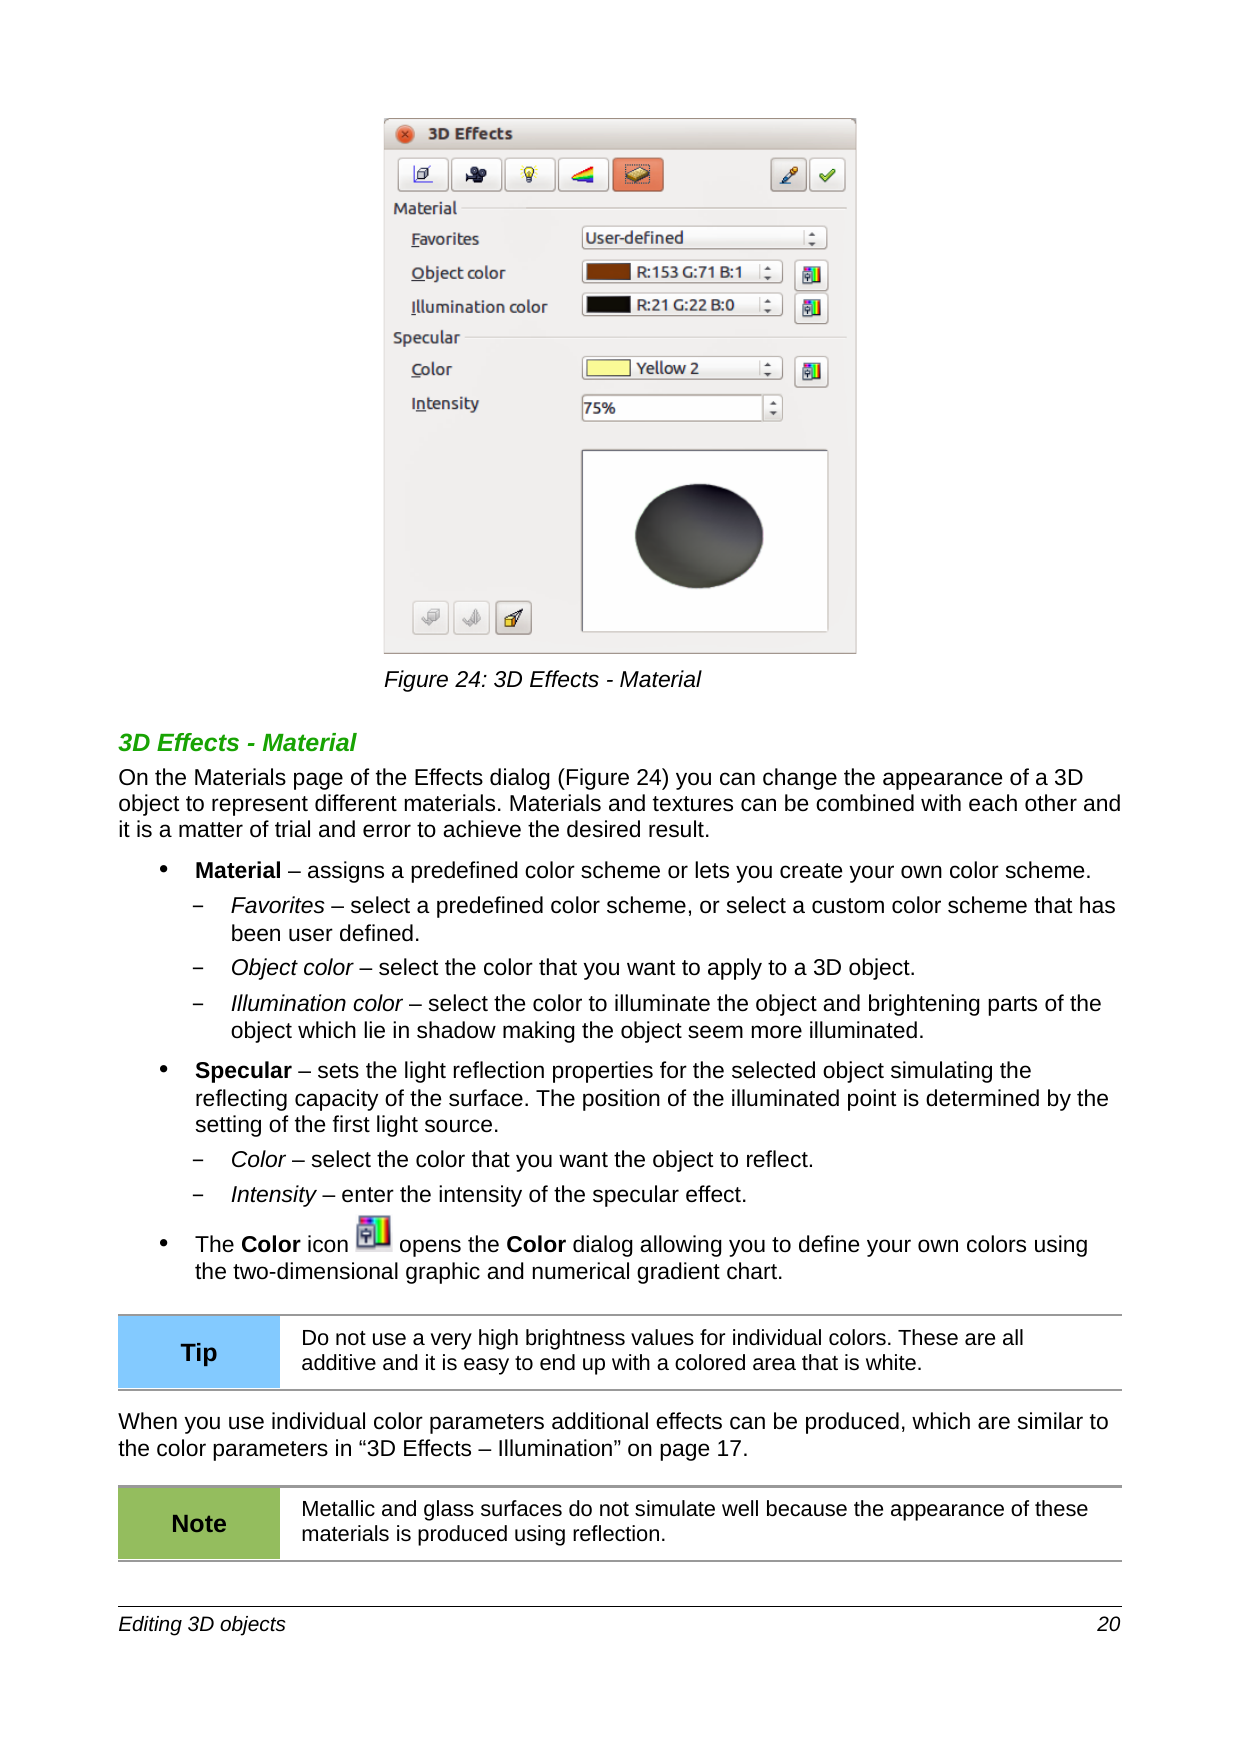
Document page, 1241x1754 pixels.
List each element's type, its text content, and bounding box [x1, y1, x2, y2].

picture [355, 1214, 393, 1252]
list Illumination color – select the color to illuminate the object and brightening parts of the object which lie in shadow making the object seem more illuminated. [192, 988, 1122, 1043]
list Object color – select the color that you want to apply to a 3D object. [192, 952, 1122, 981]
subtitle 3D Effects - Material [118, 728, 1122, 757]
list Material – assigns a predefined color scheme or lets you create your own color scheme. [156, 855, 1122, 884]
text Figure 24: 3D Effects - Material [384, 666, 856, 693]
table_header Tip [118, 1316, 280, 1388]
text When you use individual color parameters additional effects can be produced, which are similar to the color parameters in “3D Effects – Illumination” on page 17. [118, 1408, 1122, 1461]
table_header Do not use a very high brightness values for individual colors. These are all additive and it is easy to end up with a colored area that is white. [280, 1316, 1122, 1388]
list The Color icon opens the Color dialog allowing you to define your own colors using the two-dimensional graphic and numerical gradient chart. [156, 1214, 1122, 1284]
list Color – select the color that you want the object to reflect. [192, 1144, 1122, 1173]
list Intensity – enter the intensity of the specular effect. [192, 1179, 1122, 1208]
list Favorites – select a predefined color scheme, or select a custom color scheme that has been user defined. [192, 891, 1122, 946]
text On the Materials page of the Effects dialog (Figure 24) you can change the appearance of a 3D object to represent different materials. Materials and textures can be combined with each other and it is a matter of trial and error to achieve the desired result. [118, 763, 1122, 843]
table_header Metallic and glass surfaces do not simulate well because the appearance of these materials is produced using reflection. [280, 1488, 1122, 1559]
table_header Note [118, 1488, 280, 1559]
picture [383, 118, 857, 654]
list Specular – sets the light reflection properties for the selected object simulating the reflecting capacity of the surface. The position of the illuminated point is determined by the setting of the first light source. [156, 1056, 1122, 1137]
